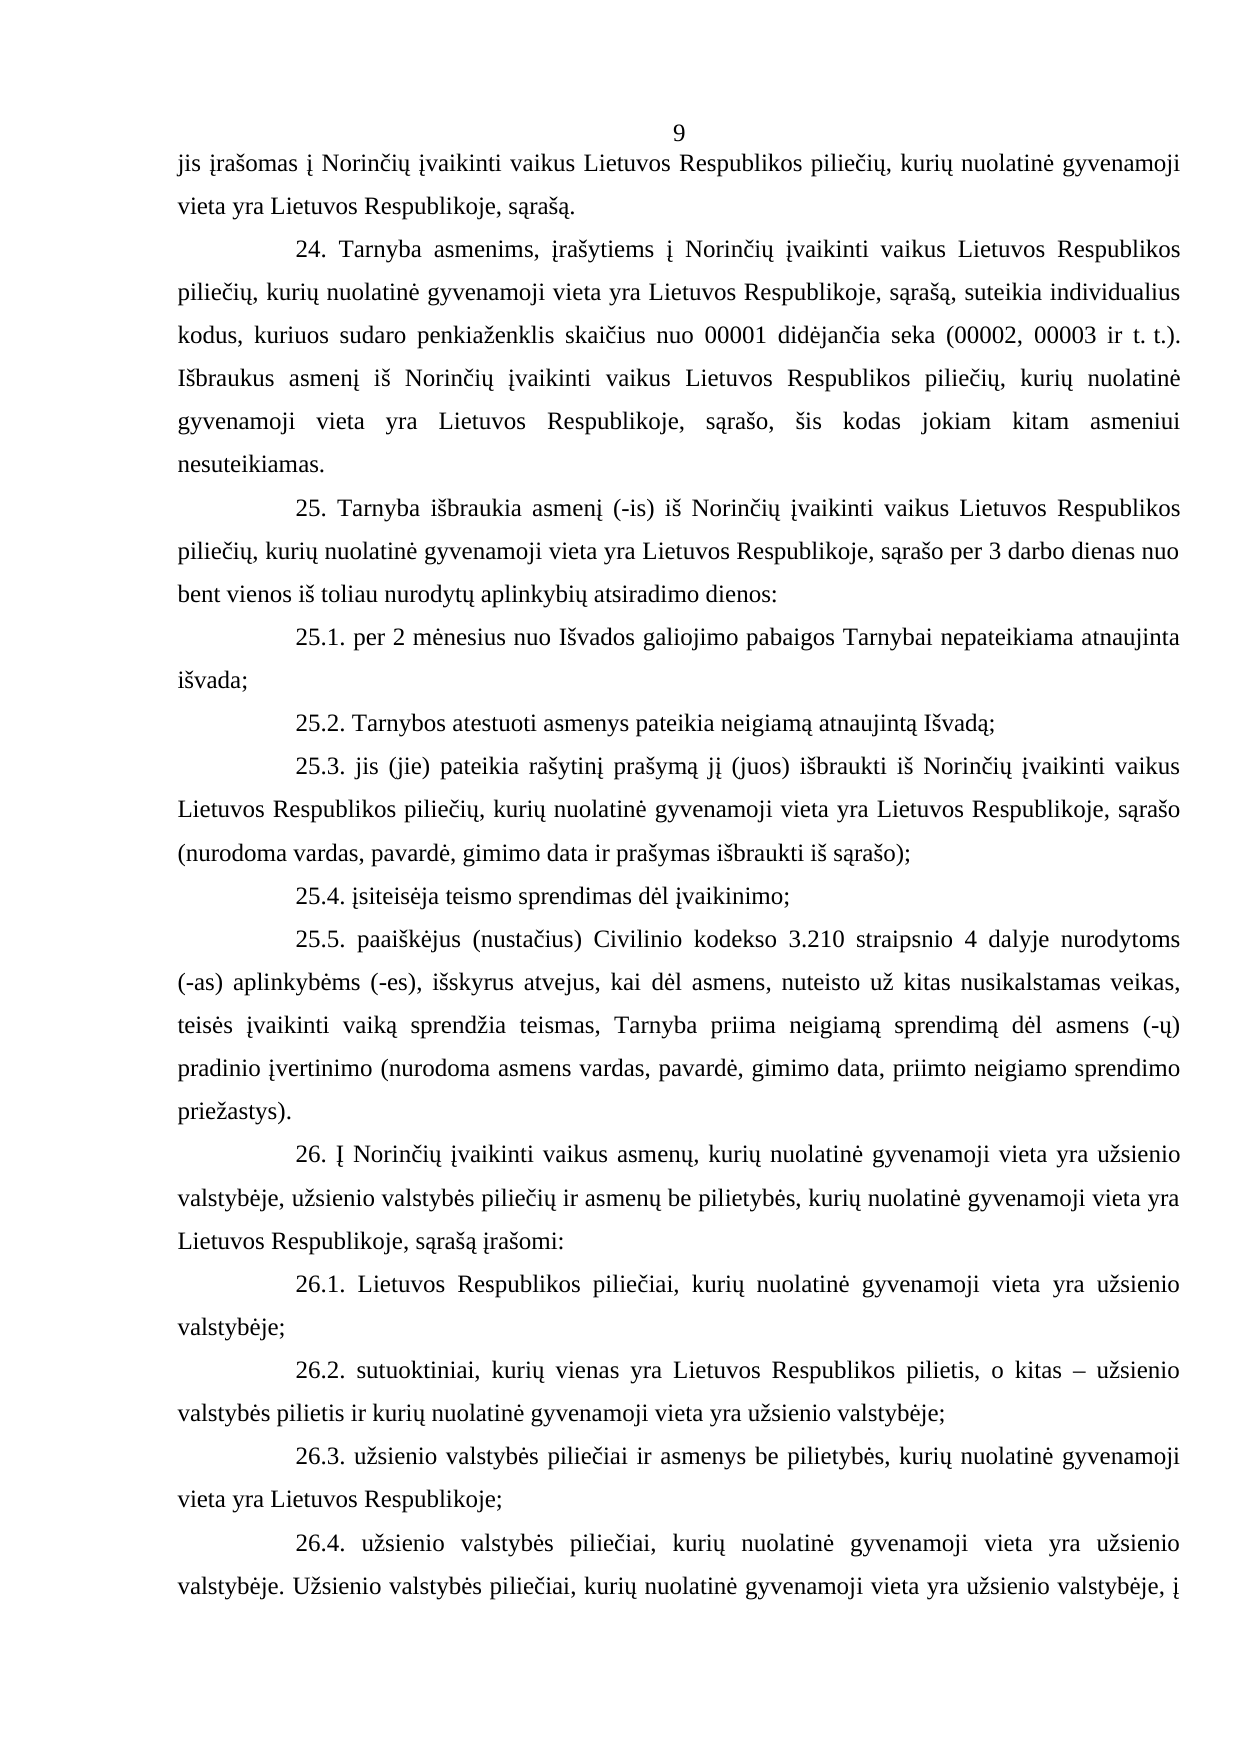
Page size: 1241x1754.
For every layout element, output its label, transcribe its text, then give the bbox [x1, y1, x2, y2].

text 25.4. įsiteisėja teismo sprendimas dėl įvaikinimo; [177, 881, 1181, 909]
text 26.2. sutuoktiniai, kurių vienas yra Lietuvos Respublikos pilietis, o kitas – užsienio valstybės pilietis ir kurių nuolatinė gyvenamoji vieta yra užsienio valstybėje; [177, 1355, 1181, 1427]
text 25.1. per 2 mėnesius nuo Išvados galiojimo pabaigos Tarnybai nepateikiama atnaujinta išvada; [177, 622, 1181, 694]
text 24. Tarnyba asmenims, įrašytiems į Norinčių įvaikinti vaikus Lietuvos Respublikos piliečių, kurių nuolatinė gyvenamoji vieta yra Lietuvos Respublikoje, sąrašą, suteikia individualius kodus, kuriuos sudaro penkiaženklis skaičius nuo 00001 didėjančia seka (00002, 00003 ir t. t.). Išbraukus asmenį iš Norinčių įvaikinti vaikus Lietuvos Respublikos piliečių, kurių nuolatinė gyvenamoji vieta yra Lietuvos Respublikoje, sąrašo, šis kodas jokiam kitam asmeniui nesuteikiamas. [177, 234, 1181, 478]
text 26.3. užsienio valstybės piliečiai ir asmenys be pilietybės, kurių nuolatinė gyvenamoji vieta yra Lietuvos Respublikoje; [177, 1441, 1181, 1513]
text 26.4. užsienio valstybės piliečiai, kurių nuolatinė gyvenamoji vieta yra užsienio valstybėje. Užsienio valstybės piliečiai, kurių nuolatinė gyvenamoji vieta yra užsienio valstybėje, į [177, 1528, 1181, 1599]
text jis įrašomas į Norinčių įvaikinti vaikus Lietuvos Respublikos piliečių, kurių nuolatinė gyvenamoji vieta yra Lietuvos Respublikoje, sąrašą. [177, 148, 1181, 219]
text 26.1. Lietuvos Respublikos piliečiai, kurių nuolatinė gyvenamoji vieta yra užsienio valstybėje; [177, 1269, 1181, 1341]
text 26. Į Norinčių įvaikinti vaikus asmenų, kurių nuolatinė gyvenamoji vieta yra užsienio valstybėje, užsienio valstybės piliečių ir asmenų be pilietybės, kurių nuolatinė gyvenamoji vieta yra Lietuvos Respublikoje, sąrašą įrašomi: [177, 1139, 1181, 1254]
text 25.5. paaiškėjus (nustačius) Civilinio kodekso 3.210 straipsnio 4 dalyje nurodytoms (‑as) aplinkybėms (-es), išskyrus atvejus, kai dėl asmens, nuteisto už kitas nusikalstamas veikas, teisės įvaikinti vaiką sprendžia teismas, Tarnyba priima neigiamą sprendimą dėl asmens (-ų) pradinio įvertinimo (nurodoma asmens vardas, pavardė, gimimo data, priimto neigiamo sprendimo priežastys). [177, 924, 1181, 1125]
text 25. Tarnyba išbraukia asmenį (-is) iš Norinčių įvaikinti vaikus Lietuvos Respublikos piliečių, kurių nuolatinė gyvenamoji vieta yra Lietuvos Respublikoje, sąrašo per 3 darbo dienas nuo bent vienos iš toliau nurodytų aplinkybių atsiradimo dienos: [177, 493, 1181, 608]
text 25.3. jis (jie) pateikia rašytinį prašymą jį (juos) išbraukti iš Norinčių įvaikinti vaikus Lietuvos Respublikos piliečių, kurių nuolatinė gyvenamoji vieta yra Lietuvos Respublikoje, sąrašo (nurodoma vardas, pavardė, gimimo data ir prašymas išbraukti iš sąrašo); [177, 751, 1181, 866]
text 25.2. Tarnybos atestuoti asmenys pateikia neigiamą atnaujintą Išvadą; [177, 708, 1181, 737]
